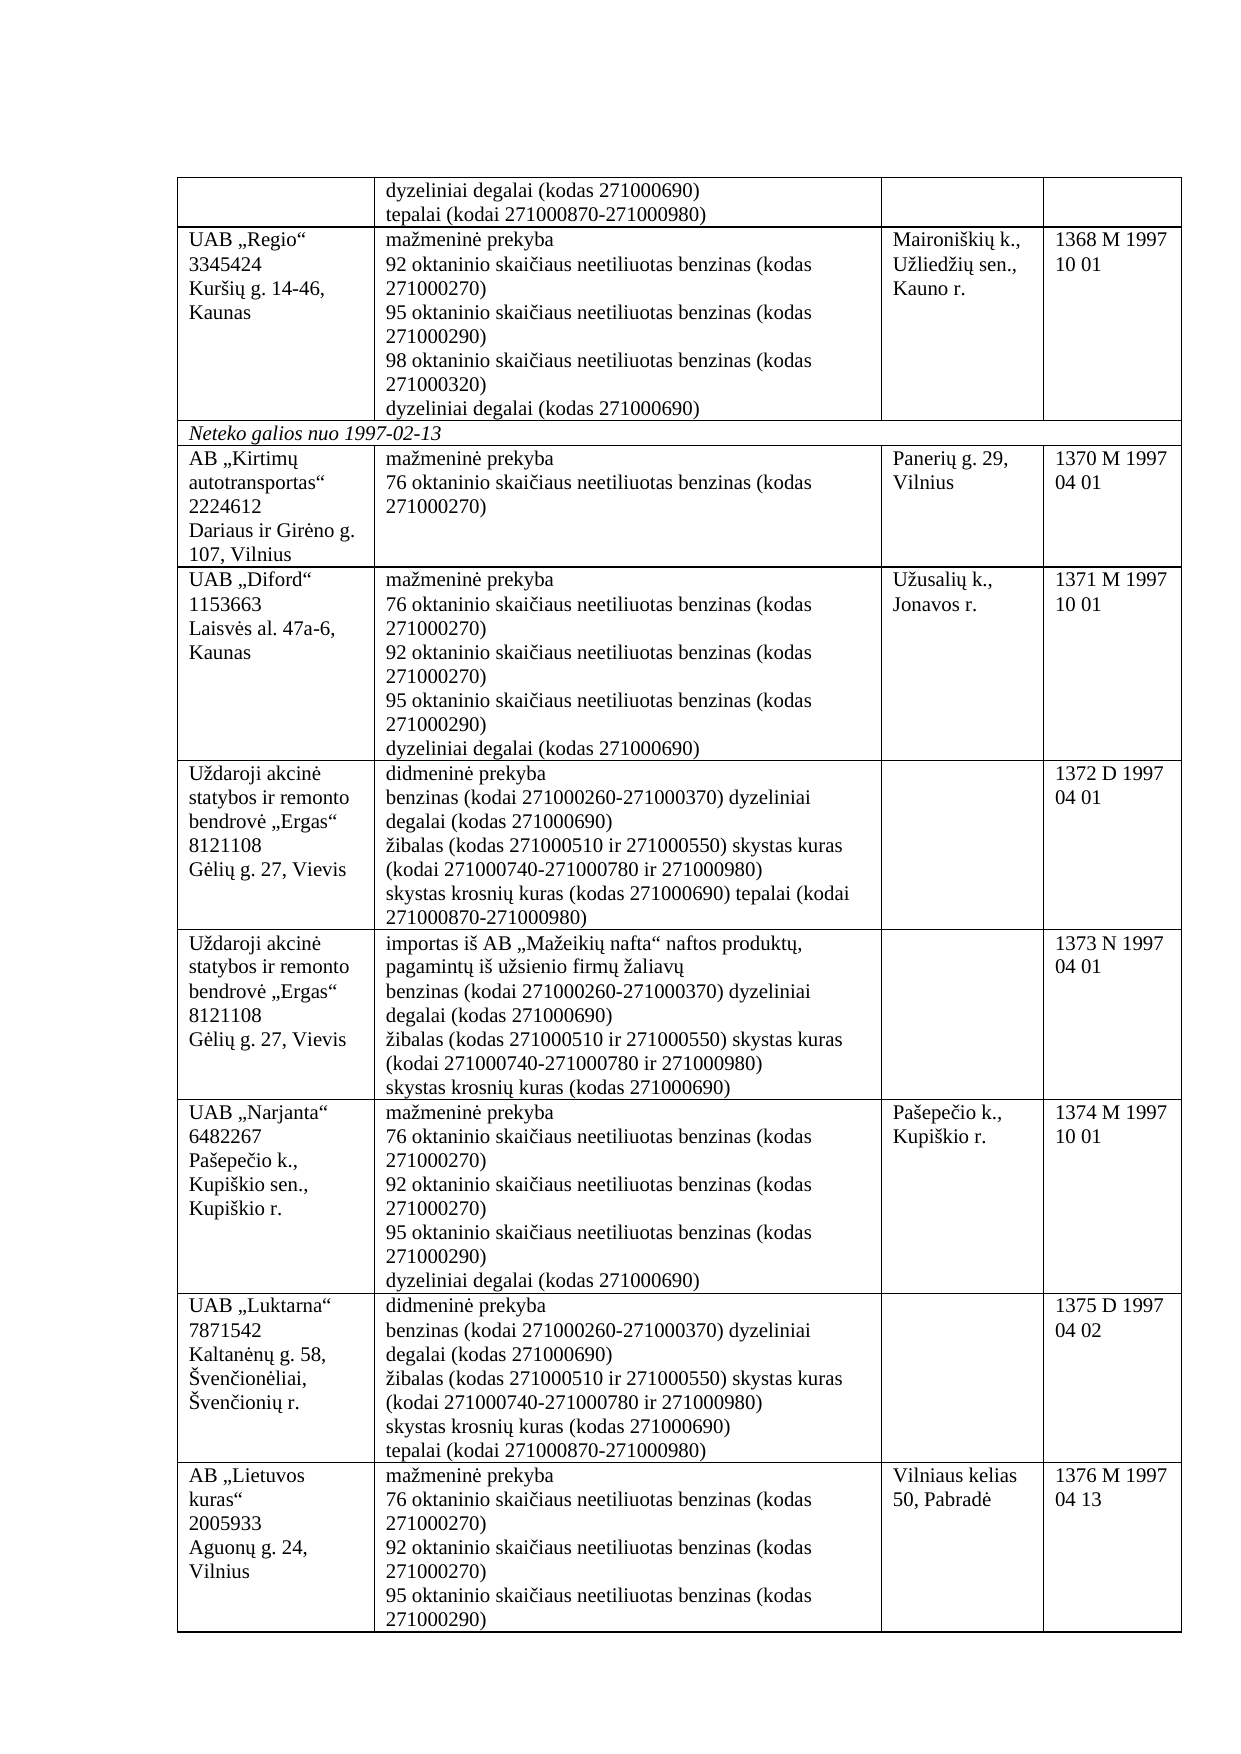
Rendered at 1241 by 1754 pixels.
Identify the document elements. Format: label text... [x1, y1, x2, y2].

table_cell UAB „Luktarna“ 7871542 Kaltanėnų g. 58, Švenčionėliai, Švenčionių r. [178, 1294, 374, 1462]
table_cell mažmeninė prekyba 76 oktaninio skaičiaus neetiliuotas benzinas (kodas 271000270) 92 oktaninio skaičiaus neetiliuotas benzinas (kodas 271000270) 95 oktaninio skaičiaus neetiliuotas benzinas (kodas 271000290) dyzeliniai degalai (kodas 271000690) [375, 568, 881, 760]
table_cell mažmeninė prekyba 92 oktaninio skaičiaus neetiliuotas benzinas (kodas 271000270) 95 oktaninio skaičiaus neetiliuotas benzinas (kodas 271000290) 98 oktaninio skaičiaus neetiliuotas benzinas (kodas 271000320) dyzeliniai degalai (kodas 271000690) [375, 228, 881, 420]
table_cell Panerių g. 29, Vilnius [882, 446, 1043, 566]
table_cell importas iš AB „Mažeikių nafta“ naftos produktų, pagamintų iš užsienio firmų žaliavų benzinas (kodai 271000260-271000370) dyzeliniai degalai (kodas 271000690) žibalas (kodas 271000510 ir 271000550) skystas kuras (kodai 271000740-271000780 ir 271000980) skystas krosnių kuras (kodas 271000690) [375, 930, 881, 1099]
table_cell 1371 M 1997 10 01 [1044, 568, 1181, 760]
table_cell Vilniaus kelias 50, Pabradė [882, 1463, 1043, 1631]
table_cell 1370 M 1997 04 01 [1044, 446, 1181, 566]
table_cell [882, 178, 1043, 226]
table_cell AB „Lietuvos kuras“ 2005933 Aguonų g. 24, Vilnius [178, 1463, 374, 1631]
table_cell Užusalių k., Jonavos r. [882, 568, 1043, 760]
table_cell UAB „Diford“ 1153663 Laisvės al. 47a-6, Kaunas [178, 568, 374, 760]
table_cell mažmeninė prekyba 76 oktaninio skaičiaus neetiliuotas benzinas (kodas 271000270) 92 oktaninio skaičiaus neetiliuotas benzinas (kodas 271000270) 95 oktaninio skaičiaus neetiliuotas benzinas (kodas 271000290) [375, 1463, 881, 1631]
table_cell Neteko galios nuo 1997-02-13 [178, 421, 1181, 445]
table_cell 1373 N 1997 04 01 [1044, 930, 1181, 1099]
table_cell [882, 1294, 1043, 1462]
table_cell didmeninė prekyba benzinas (kodai 271000260-271000370) dyzeliniai degalai (kodas 271000690) žibalas (kodas 271000510 ir 271000550) skystas kuras (kodai 271000740-271000780 ir 271000980) skystas krosnių kuras (kodas 271000690) tepalai (kodai 271000870-271000980) [375, 1294, 881, 1462]
table_cell mažmeninė prekyba 76 oktaninio skaičiaus neetiliuotas benzinas (kodas 271000270) 92 oktaninio skaičiaus neetiliuotas benzinas (kodas 271000270) 95 oktaninio skaičiaus neetiliuotas benzinas (kodas 271000290) dyzeliniai degalai (kodas 271000690) [375, 1100, 881, 1292]
table_cell UAB „Regio“ 3345424 Kuršių g. 14-46, Kaunas [178, 228, 374, 420]
table_cell UAB „Narjanta“ 6482267 Pašepečio k., Kupiškio sen., Kupiškio r. [178, 1100, 374, 1292]
table_cell 1375 D 1997 04 02 [1044, 1294, 1181, 1462]
table_cell [882, 761, 1043, 929]
table_cell 1372 D 1997 04 01 [1044, 761, 1181, 929]
table_cell 1368 M 1997 10 01 [1044, 228, 1181, 420]
table_cell [178, 178, 374, 226]
table_cell AB „Kirtimų autotransportas“ 2224612 Dariaus ir Girėno g. 107, Vilnius [178, 446, 374, 566]
table_cell Uždaroji akcinė statybos ir remonto bendrovė „Ergas“ 8121108 Gėlių g. 27, Vievis [178, 930, 374, 1099]
table_cell didmeninė prekyba benzinas (kodai 271000260-271000370) dyzeliniai degalai (kodas 271000690) žibalas (kodas 271000510 ir 271000550) skystas kuras (kodai 271000740-271000780 ir 271000980) skystas krosnių kuras (kodas 271000690) tepalai (kodai 271000870-271000980) [375, 761, 881, 929]
table_cell mažmeninė prekyba 76 oktaninio skaičiaus neetiliuotas benzinas (kodas 271000270) [375, 446, 881, 566]
table_cell Pašepečio k., Kupiškio r. [882, 1100, 1043, 1292]
table_cell 1374 M 1997 10 01 [1044, 1100, 1181, 1292]
table_cell Maironiškių k., Užliedžių sen., Kauno r. [882, 228, 1043, 420]
table_cell [1044, 178, 1181, 226]
table_cell Uždaroji akcinė statybos ir remonto bendrovė „Ergas“ 8121108 Gėlių g. 27, Vievis [178, 761, 374, 929]
table_cell [882, 930, 1043, 1099]
table_cell 1376 M 1997 04 13 [1044, 1463, 1181, 1631]
table_cell dyzeliniai degalai (kodas 271000690) tepalai (kodai 271000870-271000980) [375, 178, 881, 226]
